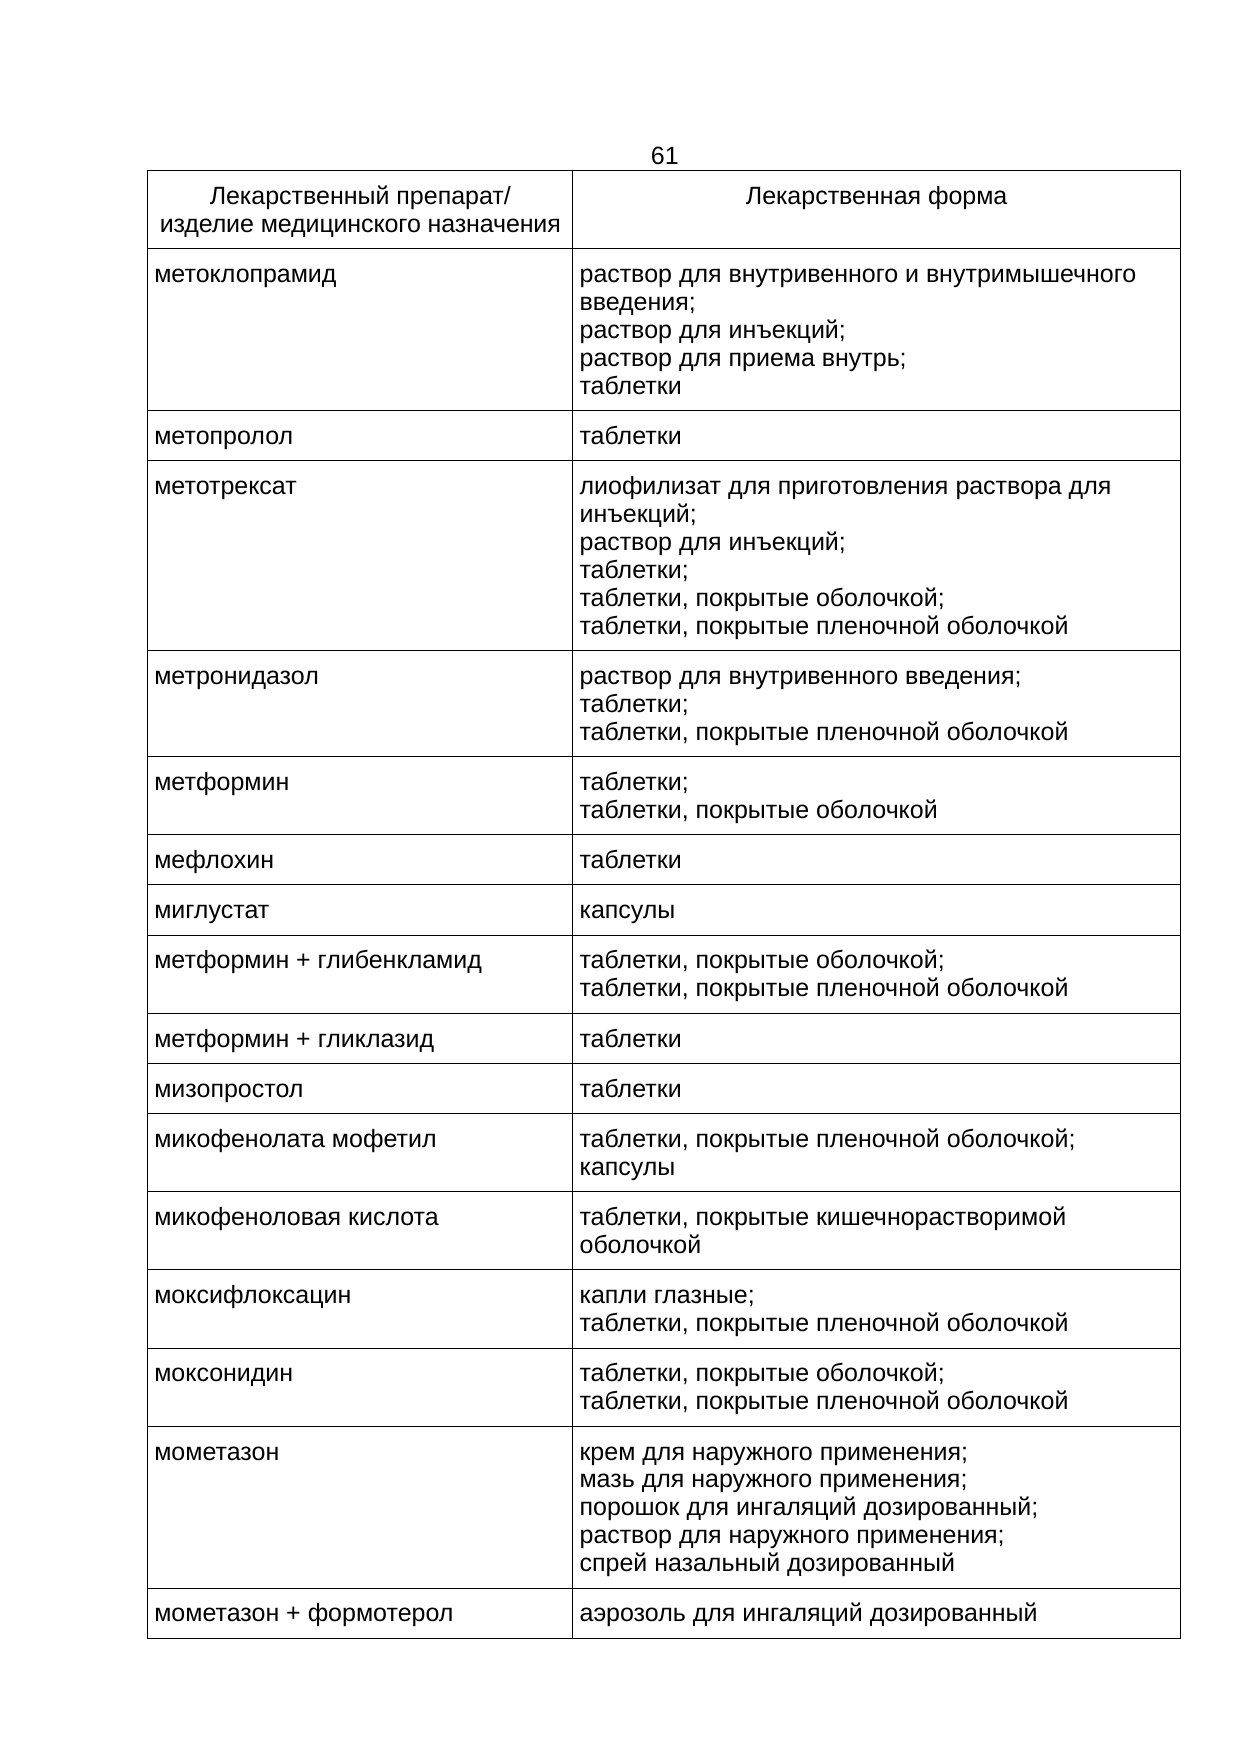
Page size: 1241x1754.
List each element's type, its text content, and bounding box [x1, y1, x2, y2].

table_cell метоклопрамид [148, 249, 572, 410]
table_cell таблетки, покрытые оболочкой; таблетки, покрытые пленочной оболочкой [573, 1349, 1180, 1426]
table_cell микофенолата мофетил [148, 1114, 572, 1191]
table_cell мометазон [148, 1427, 572, 1587]
table_cell мизопростол [148, 1064, 572, 1113]
table_cell лиофилизат для приготовления раствора для инъекций; раствор для инъекций; таблетки; таблетки, покрытые оболочкой; таблетки, покрытые пленочной оболочкой [573, 461, 1180, 650]
table_cell моксонидин [148, 1349, 572, 1426]
table_cell таблетки, покрытые оболочкой; таблетки, покрытые пленочной оболочкой [573, 936, 1180, 1013]
table_cell раствор для внутривенного и внутримышечного введения; раствор для инъекций; раствор для приема внутрь; таблетки [573, 249, 1180, 410]
table_cell таблетки, покрытые кишечнорастворимой оболочкой [573, 1192, 1180, 1269]
table_cell мефлохин [148, 835, 572, 884]
table_cell капли глазные; таблетки, покрытые пленочной оболочкой [573, 1270, 1180, 1347]
table_cell метотрексат [148, 461, 572, 650]
table_cell таблетки [573, 1014, 1180, 1063]
table_cell мометазон + формотерол [148, 1589, 572, 1638]
table_header Лекарственная форма [573, 171, 1180, 248]
table_cell аэрозоль для ингаляций дозированный [573, 1589, 1180, 1638]
table_cell моксифлоксацин [148, 1270, 572, 1347]
table_header Лекарственный препарат/ изделие медицинского назначения [148, 171, 572, 248]
table_cell раствор для внутривенного введения; таблетки; таблетки, покрытые пленочной оболочкой [573, 651, 1180, 756]
table_cell таблетки, покрытые пленочной оболочкой; капсулы [573, 1114, 1180, 1191]
table_cell метформин + гликлазид [148, 1014, 572, 1063]
table_cell крем для наружного применения; мазь для наружного применения; порошок для ингаляций дозированный; раствор для наружного применения; спрей назальный дозированный [573, 1427, 1180, 1587]
table_cell таблетки [573, 835, 1180, 884]
table_cell миглустат [148, 885, 572, 934]
table_cell метронидазол [148, 651, 572, 756]
table_cell таблетки; таблетки, покрытые оболочкой [573, 757, 1180, 834]
table_cell капсулы [573, 885, 1180, 934]
table_cell таблетки [573, 1064, 1180, 1113]
table_cell микофеноловая кислота [148, 1192, 572, 1269]
table_cell метформин [148, 757, 572, 834]
table_cell таблетки [573, 411, 1180, 460]
table_cell метопролол [148, 411, 572, 460]
table_cell метформин + глибенкламид [148, 936, 572, 1013]
